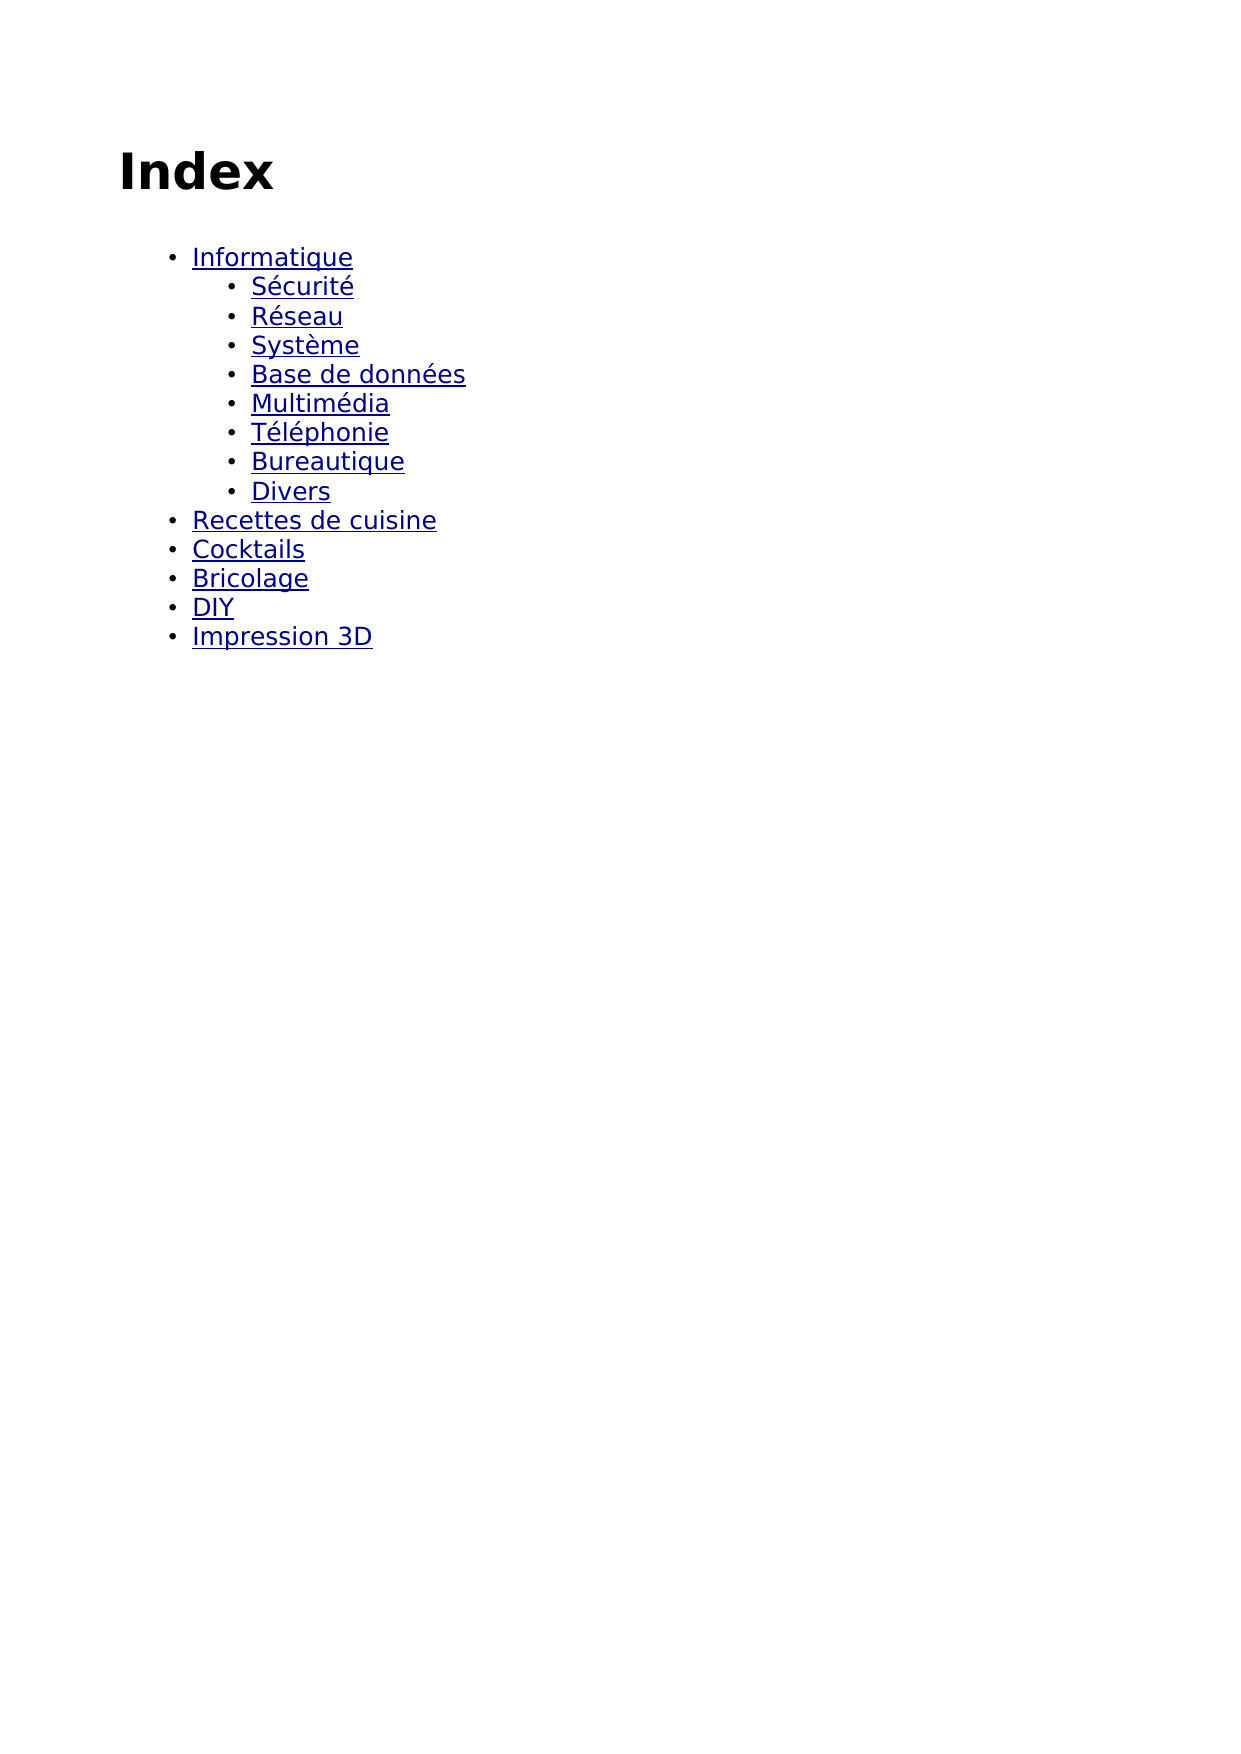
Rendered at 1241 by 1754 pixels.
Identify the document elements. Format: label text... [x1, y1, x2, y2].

list Multimédia [236, 389, 1122, 418]
list Recettes de cuisine [177, 506, 1122, 535]
subtitle Index [118, 143, 1122, 201]
list Bureautique [236, 447, 1122, 477]
list Informatique [177, 243, 1122, 272]
list Cocktails [177, 535, 1122, 564]
list Impression 3D [177, 622, 1122, 652]
list Divers [236, 477, 1122, 506]
list Système [236, 331, 1122, 360]
list Sécurité [236, 272, 1122, 302]
list Réseau [236, 302, 1122, 331]
list Bricolage [177, 564, 1122, 593]
list Base de données [236, 360, 1122, 389]
list DIY [177, 593, 1122, 622]
list Téléphonie [236, 418, 1122, 447]
